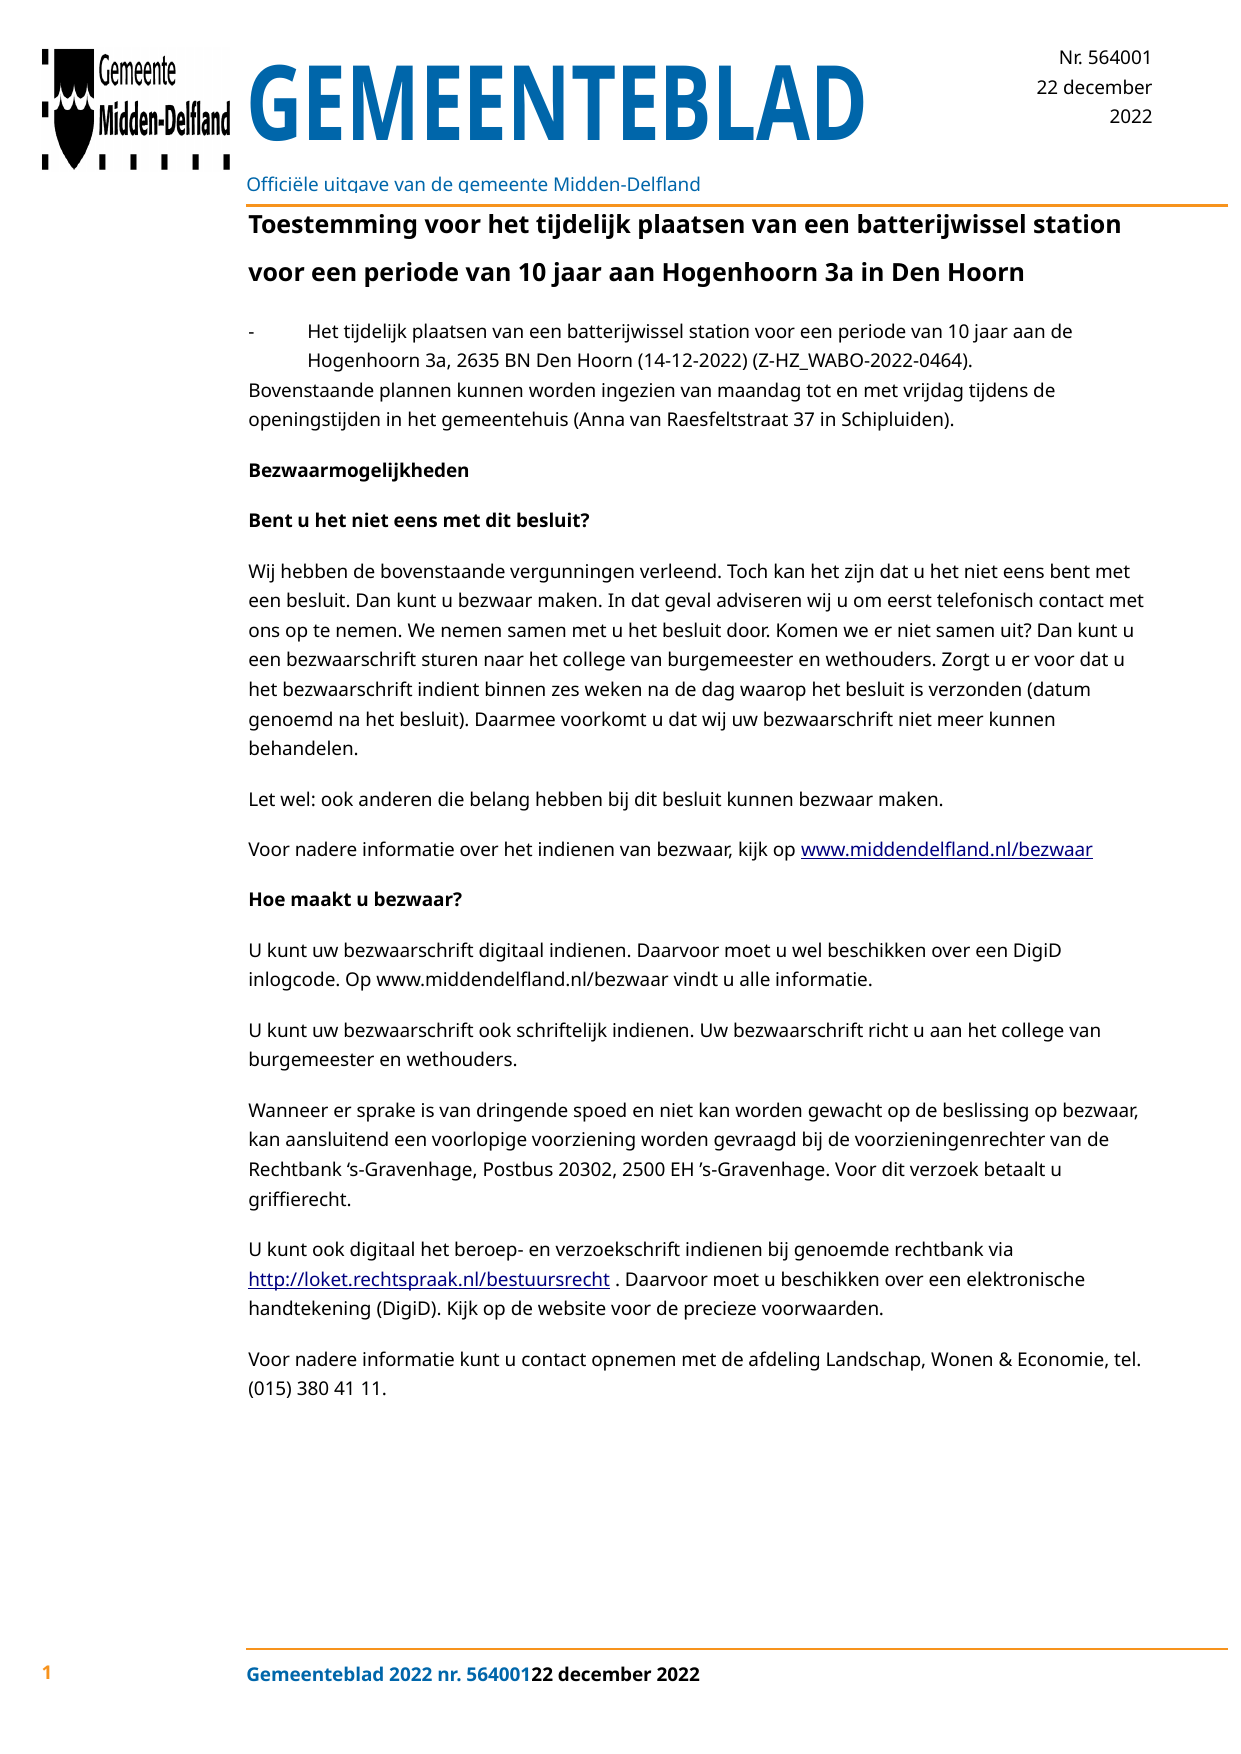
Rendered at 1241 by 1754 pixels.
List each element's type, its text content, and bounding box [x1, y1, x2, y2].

text Let wel: ook anderen die belang hebben bij dit besluit kunnen bezwaar maken. [248, 786, 1152, 812]
text Voor nadere informatie over het indienen van bezwaar, kijk op www.middendelfland.nl/bezwaar [248, 836, 1152, 862]
text U kunt uw bezwaarschrift ook schriftelijk indienen. Uw bezwaarschrift richt u aan het college van burgemeester en wethouders. [248, 1017, 1152, 1072]
text Wanneer er sprake is van dringende spoed en niet kan worden gewacht op de beslissing op bezwaar, kan aansluitend een voorlopige voorziening worden gevraagd bij de voorzieningenrechter van de Rechtbank ‘s-Gravenhage, Postbus 20302, 2500 EH ’s-Gravenhage. Voor dit verzoek betaalt u griffierecht. [248, 1097, 1152, 1212]
text Bent u het niet eens met dit besluit? [248, 507, 1152, 533]
text Bovenstaande plannen kunnen worden ingezien van maandag tot en met vrijdag tijdens de openingstijden in het gemeentehuis (Anna van Raesfeltstraat 37 in Schipluiden). [248, 377, 1152, 432]
text U kunt uw bezwaarschrift digitaal indienen. Daarvoor moet u wel beschikken over een DigiD inlogcode. Op www.middendelfland.nl/bezwaar vindt u alle informatie. [248, 937, 1152, 992]
text Hoe maakt u bezwaar? [248, 887, 1152, 912]
picture [41, 47, 231, 172]
text Bezwaarmogelijkheden [248, 457, 1152, 483]
text Toestemming voor het tijdelijk plaatsen van een batterijwissel station voor een periode van 10 jaar aan Hogenhoorn 3a in Den Hoorn [248, 207, 1152, 288]
text Voor nadere informatie kunt u contact opnemen met de afdeling Landschap, Wonen & Economie, tel. (015) 380 41 11. [248, 1346, 1152, 1401]
text U kunt ook digitaal het beroep- en verzoekschrift indienen bij genoemde rechtbank via http://loket.rechtspraak.nl/bestuursrecht . Daarvoor moet u beschikken over een elektronische handtekening (DigiD). Kijk op de website voor de precieze voorwaarden. [248, 1236, 1152, 1321]
list Het tijdelijk plaatsen van een batterijwissel station voor een periode van 10 jaar aan de Hogenhoorn 3a, 2635 BN Den Hoorn (14-12-2022) (Z-HZ_WABO-2022-0464). [248, 318, 1152, 373]
text Wij hebben de bovenstaande vergunningen verleend. Toch kan het zijn dat u het niet eens bent met een besluit. Dan kunt u bezwaar maken. In dat geval adviseren wij u om eerst telefonisch contact met ons op te nemen. We nemen samen met u het besluit door. Komen we er niet samen uit? Dan kunt u een bezwaarschrift sturen naar het college van burgemeester en wethouders. Zorgt u er voor dat u het bezwaarschrift indient binnen zes weken na de dag waarop het besluit is verzonden (datum genoemd na het besluit). Daarmee voorkomt u dat wij uw bezwaarschrift niet meer kunnen behandelen. [248, 558, 1152, 761]
